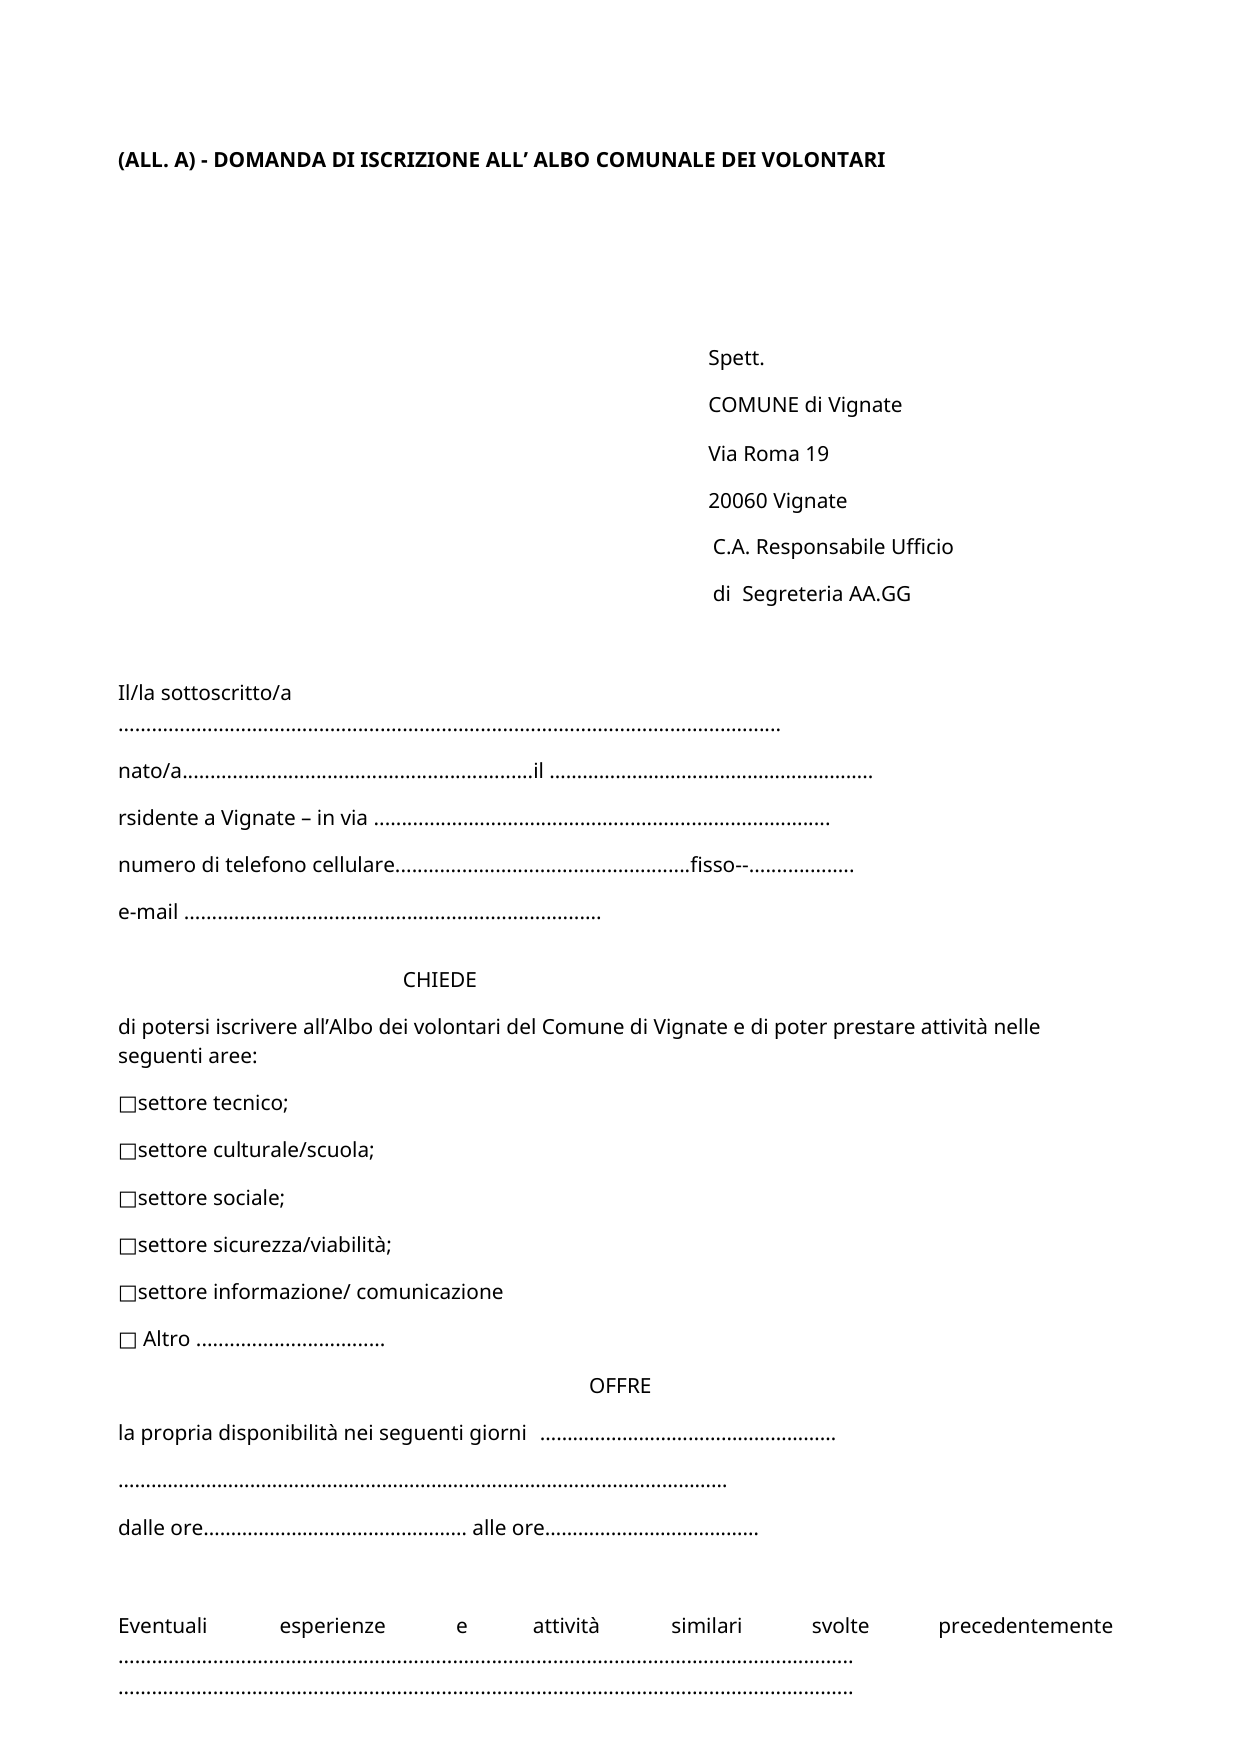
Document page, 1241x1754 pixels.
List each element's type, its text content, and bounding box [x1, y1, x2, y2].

text dalle ore………………………………………… alle ore………………………………… [118, 1513, 1140, 1541]
text Eventuali esperienze e attività similari svolte precedentemente [118, 1611, 1140, 1640]
list settore culturale/scuola; [118, 1136, 1140, 1164]
text .................................................................................................................................... [118, 1672, 1140, 1700]
text di potersi iscrivere all’Albo dei volontari del Comune di Vignate e di poter prestare attività nelle [118, 1014, 1140, 1039]
list settore sicurezza/viabilità; [118, 1230, 1140, 1258]
text COMUNE di Vignate Via Roma 19 [708, 390, 915, 468]
text rsidente a Vignate – in via .................................................................................. [118, 803, 1140, 831]
text 20060 Vignate [708, 488, 1140, 514]
text ………………………………………………………………………………………………… [118, 1466, 1140, 1494]
text seguenti aree: [118, 1041, 1140, 1070]
list settore informazione/ comunicazione [118, 1277, 1140, 1305]
text Il/la sottoscritto/a [118, 678, 1140, 707]
text C.A. Responsabile Ufficio [713, 532, 1140, 561]
text CHIEDE [118, 965, 761, 993]
text Spett. [708, 343, 1140, 371]
text numero di telefono cellulare.....................................................fisso--................... [118, 850, 1140, 878]
text nato/a...............................................................il ………………………………………………….. [118, 756, 1140, 784]
text di Segreteria AA.GG [713, 579, 1140, 608]
text la propria disponibilità nei seguenti giorni ……………………………………………… [118, 1418, 1140, 1447]
text (ALL. A) - DOMANDA DI ISCRIZIONE ALL’ ALBO COMUNALE DEI VOLONTARI [118, 146, 1140, 174]
text □ Altro .................................. [118, 1324, 1140, 1352]
list settore sociale; [118, 1183, 1140, 1211]
text e-mail ........................................................................... [118, 897, 761, 926]
text .................................................................................................................................... [118, 1642, 1140, 1670]
list settore tecnico; [118, 1088, 1140, 1117]
text OFFRE [489, 1371, 751, 1400]
text ....................................................................................................................... [118, 709, 1140, 737]
